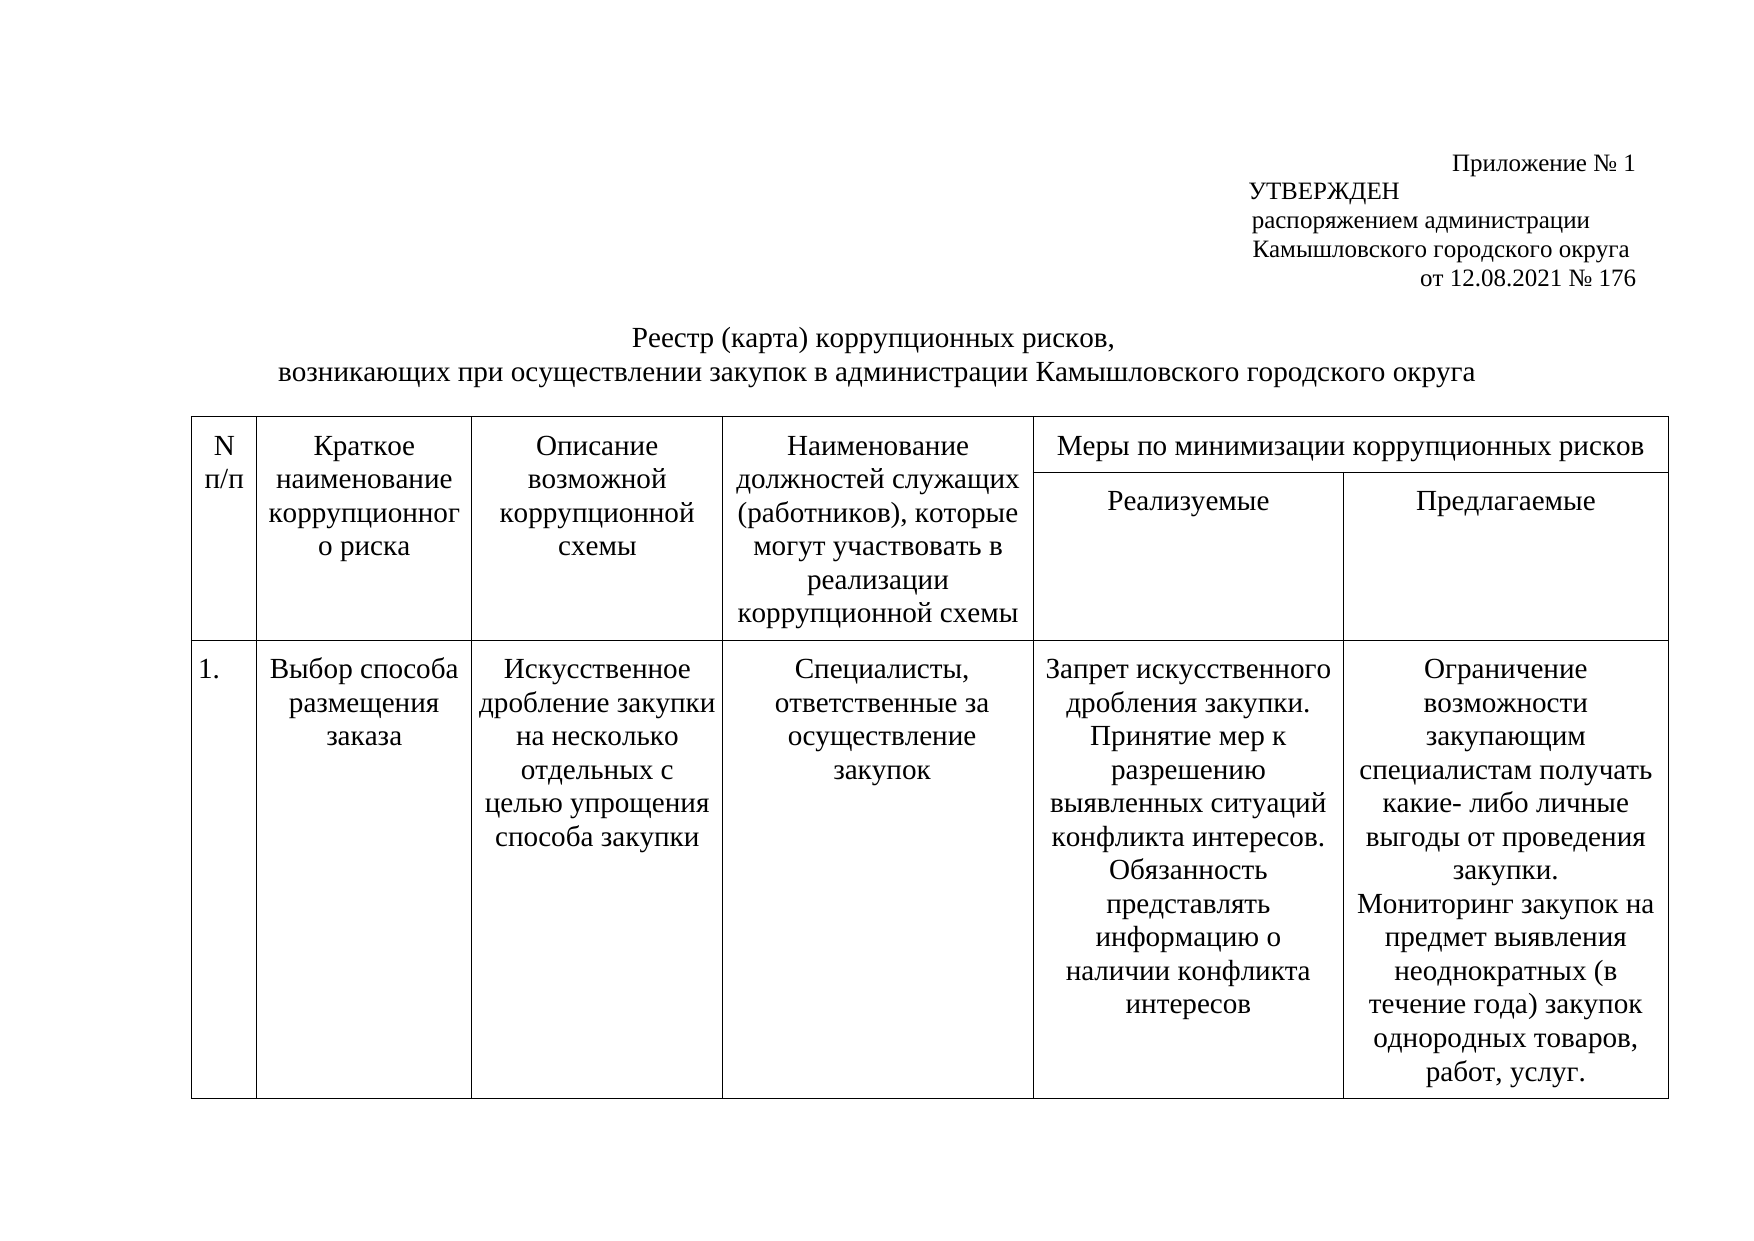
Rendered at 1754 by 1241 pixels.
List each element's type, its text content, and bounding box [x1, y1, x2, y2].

table_cell Предлагаемые [1344, 473, 1668, 639]
text Приложение № 1 [118, 148, 1636, 176]
text от 12.08.2021 № 176 [118, 263, 1636, 291]
text УТВЕРЖДЕН [118, 176, 1636, 205]
table_cell Ограничение возможности закупающим специалистам получать какие- либо личные выгоды от проведения закупки. Мониторинг закупок на предмет выявления неоднократных (в течение года) закупок однородных товаров, работ, услуг. [1344, 641, 1668, 1098]
table_header Меры по минимизации коррупционных рисков [1034, 417, 1668, 472]
table_cell Искусственное дробление закупки на несколько отдельных с целью упрощения способа закупки [472, 641, 722, 1098]
table_cell Выбор способа размещения заказа [257, 641, 471, 1098]
table_cell 1. [192, 641, 256, 1098]
table_header N п/п [192, 417, 256, 639]
table_header Краткое наименование коррупционного риска [257, 417, 471, 639]
table_cell Реализуемые [1034, 473, 1343, 639]
table_cell Запрет искусственного дробления закупки. Принятие мер к разрешению выявленных ситуаций конфликта интересов. Обязанность представлять информацию о наличии конфликта интересов [1034, 641, 1343, 1098]
table_header Описание возможной коррупционной схемы [472, 417, 722, 639]
text возникающих при осуществлении закупок в администрации Камышловского городского округа [118, 354, 1636, 387]
text Камышловского городского округа [118, 234, 1636, 263]
table_header Наименование должностей служащих (работников), которые могут участвовать в реализации коррупционной схемы [723, 417, 1033, 639]
table_cell Специалисты, ответственные за осуществление закупок [723, 641, 1033, 1098]
text распоряжением администрации [118, 205, 1636, 234]
text Реестр (карта) коррупционных рисков, [118, 320, 1636, 354]
